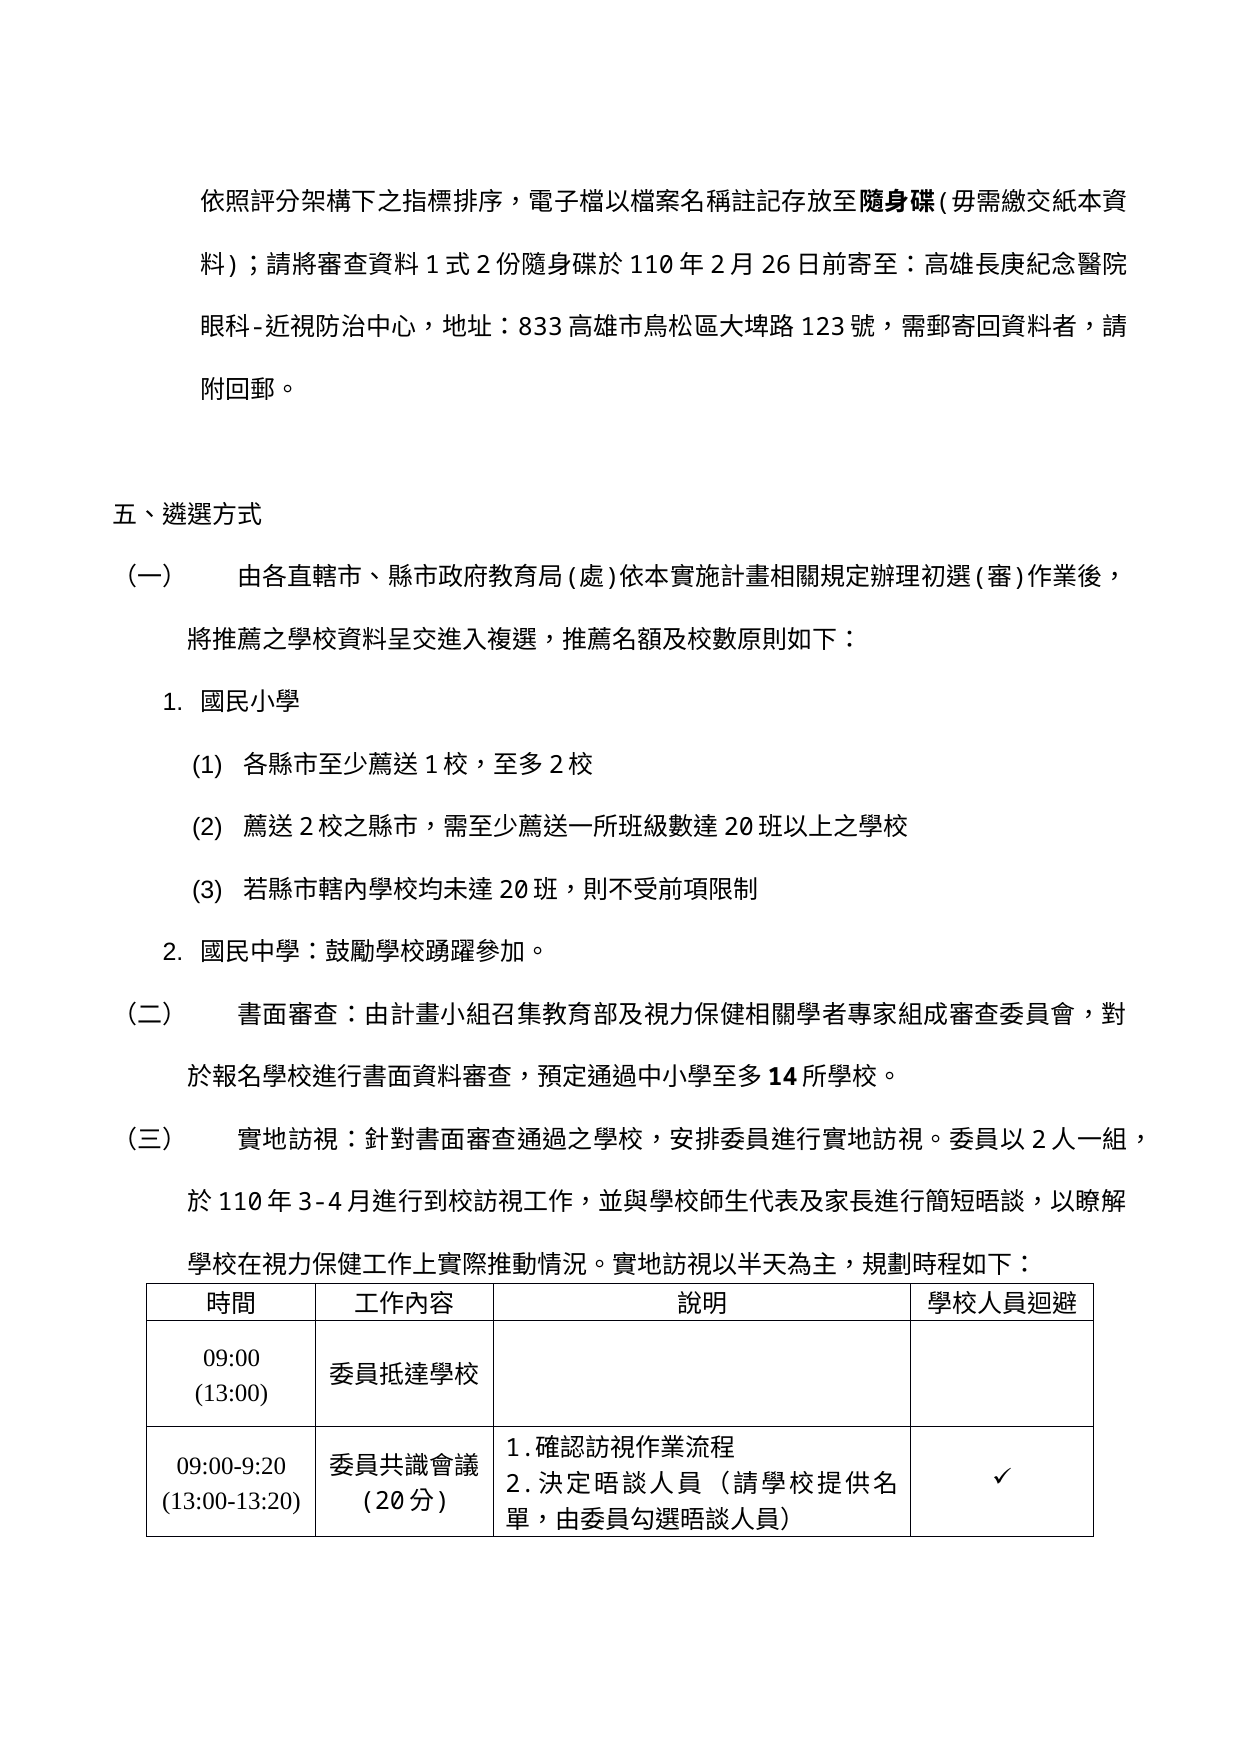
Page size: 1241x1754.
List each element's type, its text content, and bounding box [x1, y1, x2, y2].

table_header 學校人員迴避 [911, 1284, 1093, 1320]
list 各縣市至少薦送1校，至多2校 [192, 721, 1128, 783]
table_cell  [911, 1427, 1093, 1536]
list 國民小學 [162, 658, 1128, 721]
list 由各直轄市、縣市政府教育局(處)依本實施計畫相關規定辦理初選(審)作業後，將推薦之學校資料呈交進入複選，推薦名額及校數原則如下： [112, 533, 1128, 658]
list 薦送2校之縣市，需至少薦送一所班級數達20班以上之學校 [192, 783, 1128, 846]
table_cell 委員抵達學校 [316, 1321, 493, 1426]
table_header 時間 [147, 1284, 315, 1320]
list 若縣市轄內學校均未達20班，則不受前項限制 [192, 846, 1128, 908]
table_cell 09:00 (13:00) [147, 1321, 315, 1426]
list 依照評分架構下之指標排序，電子檔以檔案名稱註記存放至隨身碟(毋需繳交紙本資料)；請將審查資料1式2份隨身碟於110年2月26日前寄至：高雄長庚紀念醫院眼科-近視防治中心，地址：833高雄市鳥松區大埤路123號，需郵寄回資料者，請附回郵。 [162, 158, 1128, 408]
list 實地訪視：針對書面審查通過之學校，安排委員進行實地訪視。委員以2人一組，於110年3-4月進行到校訪視工作，並與學校師生代表及家長進行簡短晤談，以瞭解學校在視力保健工作上實際推動情況。實地訪視以半天為主，規劃時程如下： [112, 1096, 1128, 1283]
table_cell [494, 1321, 910, 1426]
table_cell 委員共識會議 (20分) [316, 1427, 493, 1536]
table_cell 09:00-9:20 (13:00-13:20) [147, 1427, 315, 1536]
table_cell [911, 1321, 1093, 1426]
list 國民中學：鼓勵學校踴躍參加。 [162, 908, 1128, 971]
table_cell 1.確認訪視作業流程 2.決定晤談人員（請學校提供名單，由委員勾選晤談人員） [494, 1427, 910, 1536]
text 五、遴選方式 [112, 471, 1128, 533]
table_header 說明 [494, 1284, 910, 1320]
list 書面審查：由計畫小組召集教育部及視力保健相關學者專家組成審查委員會，對於報名學校進行書面資料審查，預定通過中小學至多14所學校。 [112, 971, 1128, 1096]
table_header 工作內容 [316, 1284, 493, 1320]
